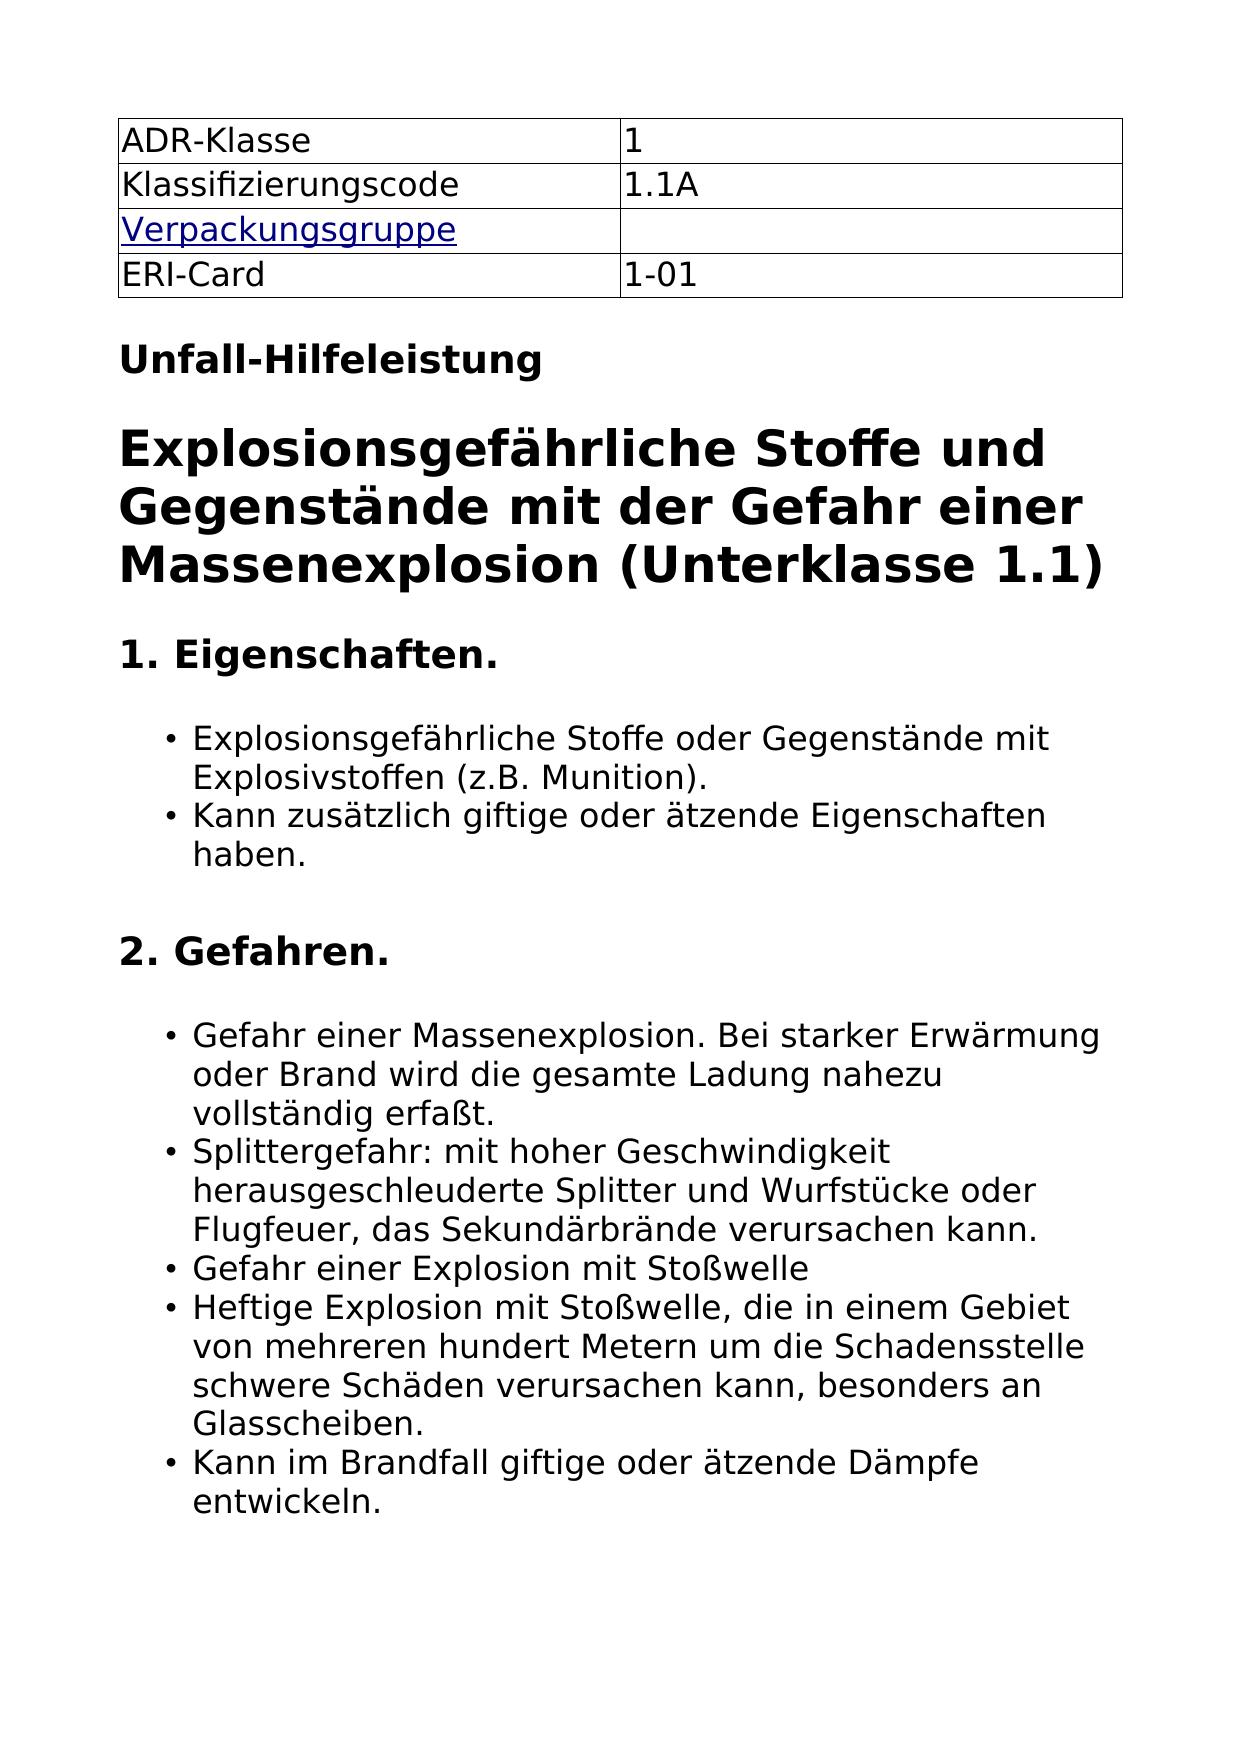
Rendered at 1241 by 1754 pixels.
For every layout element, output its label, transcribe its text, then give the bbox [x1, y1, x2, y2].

table_cell 1-01 [621, 254, 1122, 297]
list Kann zusätzlich giftige oder ätzende Eigenschaften haben. [177, 797, 1122, 875]
table_cell [621, 209, 1122, 252]
table_cell ERI-Card [119, 254, 620, 297]
subtitle 2. Gefahren. [118, 929, 1122, 974]
subtitle Unfall-Hilfeleistung [118, 337, 1122, 382]
table_cell 1 [621, 119, 1122, 163]
list Splittergefahr: mit hoher Geschwindigkeit herausgeschleuderte Splitter und Wurfstücke oder Flugfeuer, das Sekundärbrände verursachen kann. [177, 1133, 1122, 1249]
subtitle Explosionsgefährliche Stoffe und Gegenstände mit der Gefahr einer Massenexplosion (Unterklasse 1.1) [118, 420, 1122, 594]
table_cell Verpackungsgruppe [119, 209, 620, 252]
list Explosionsgefährliche Stoffe oder Gegenstände mit Explosivstoffen (z.B. Munition). [177, 719, 1122, 797]
list Heftige Explosion mit Stoßwelle, die in einem Gebiet von mehreren hundert Metern um die Schadensstelle schwere Schäden verursachen kann, besonders an Glasscheiben. [177, 1288, 1122, 1444]
list Kann im Brandfall giftige oder ätzende Dämpfe entwickeln. [177, 1444, 1122, 1521]
subtitle 1. Eigenschaften. [118, 632, 1122, 677]
list Gefahr einer Explosion mit Stoßwelle [177, 1249, 1122, 1288]
table_cell ADR-Klasse [119, 119, 620, 163]
table_cell Klassifizierungscode [119, 164, 620, 208]
table_cell 1.1A [621, 164, 1122, 208]
list Gefahr einer Massenexplosion. Bei starker Erwärmung oder Brand wird die gesamte Ladung nahezu vollständig erfaßt. [177, 1016, 1122, 1133]
